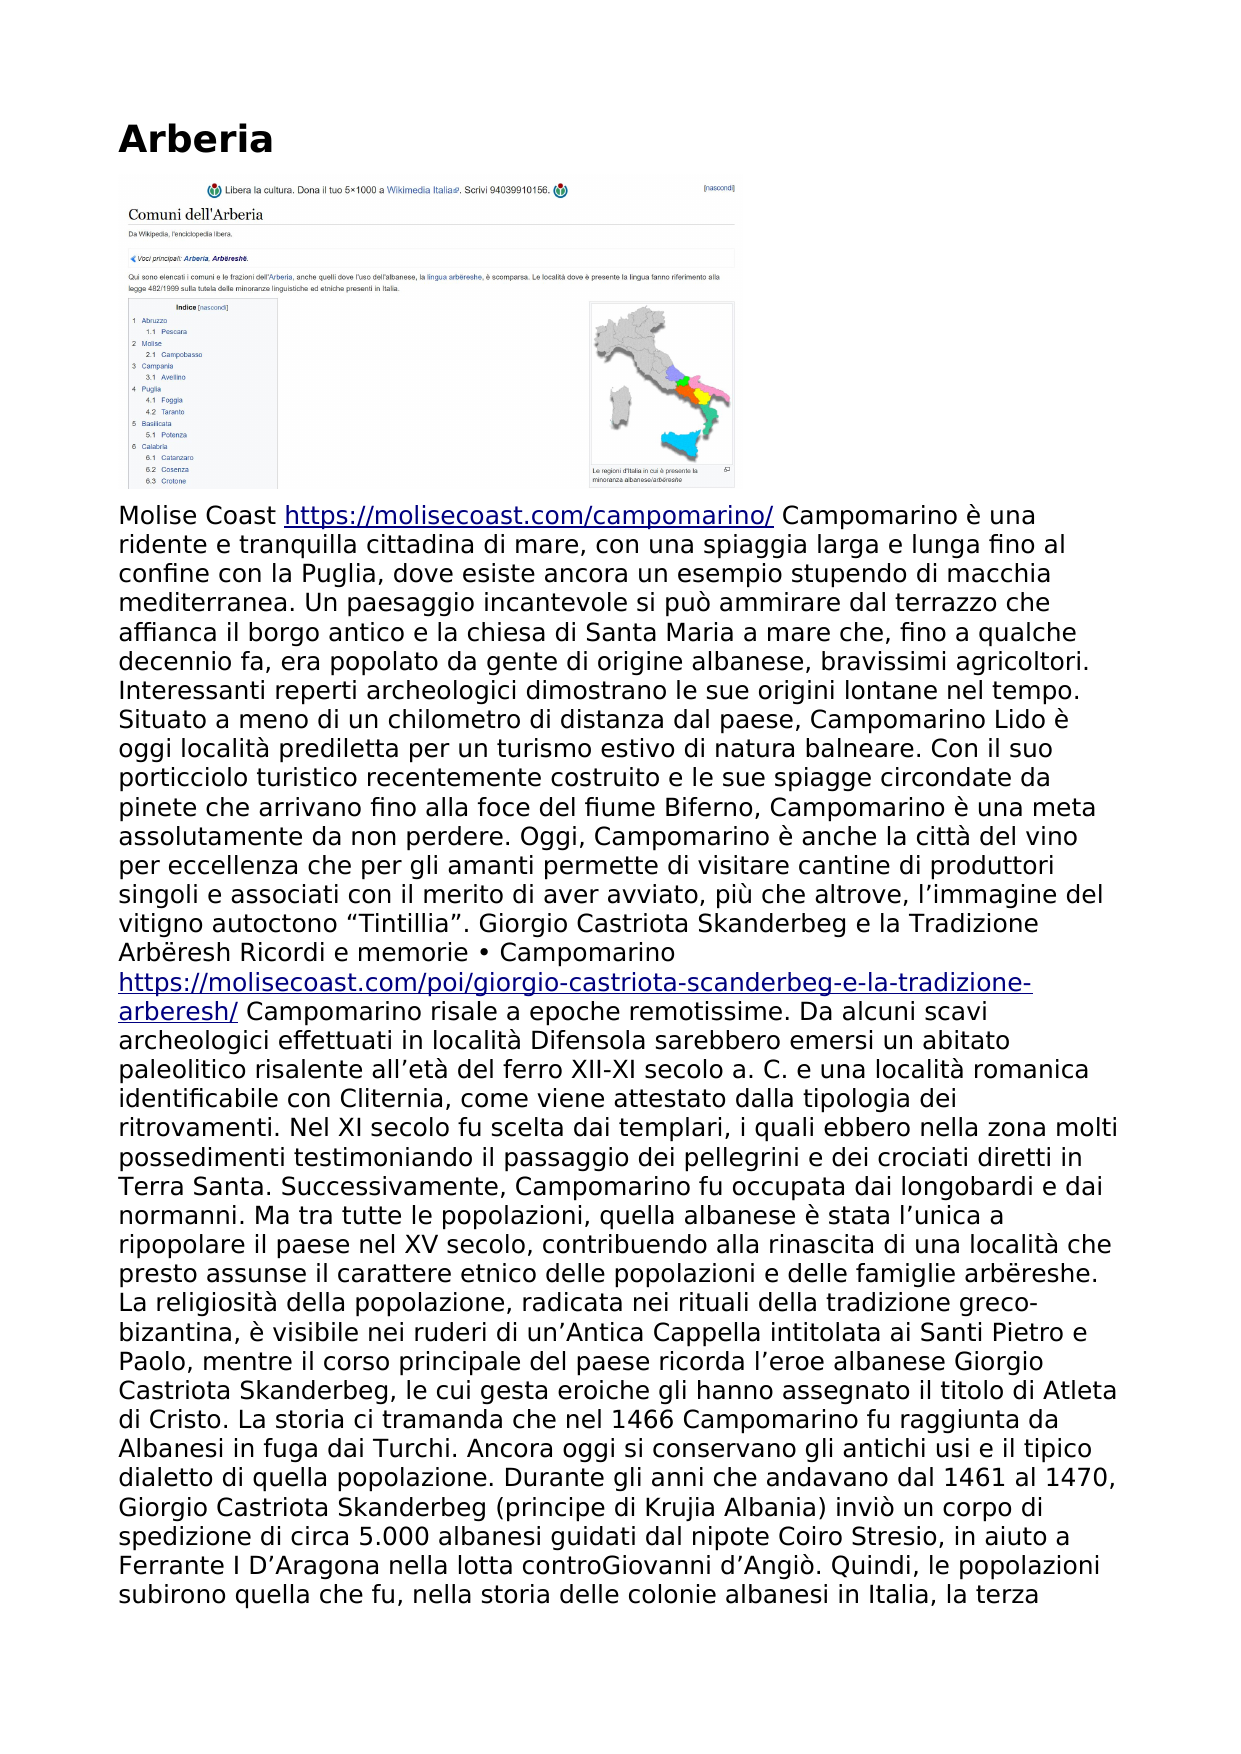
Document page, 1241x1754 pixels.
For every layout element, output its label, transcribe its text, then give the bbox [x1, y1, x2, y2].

text Molise Coast https://molisecoast.com/campomarino/ Campomarino è una ridente e tranquilla cittadina di mare, con una spiaggia larga e lunga fino al confine con la Puglia, dove esiste ancora un esempio stupendo di macchia mediterranea. Un paesaggio incantevole si può ammirare dal terrazzo che affianca il borgo antico e la chiesa di Santa Maria a mare che, fino a qualche decennio fa, era popolato da gente di origine albanese, bravissimi agricoltori. Interessanti reperti archeologici dimostrano le sue origini lontane nel tempo. Situato a meno di un chilometro di distanza dal paese, Campomarino Lido è oggi località prediletta per un turismo estivo di natura balneare. Con il suo porticciolo turistico recentemente costruito e le sue spiagge circondate da pinete che arrivano fino alla foce del fiume Biferno, Campomarino è una meta assolutamente da non perdere. Oggi, Campomarino è anche la città del vino per eccellenza che per gli amanti permette di visitare cantine di produttori singoli e associati con il merito di aver avviato, più che altrove, l’immagine del vitigno autoctono “Tintillia”. Giorgio Castriota Skanderbeg e la Tradizione Arbëresh Ricordi e memorie • Campomarino https://molisecoast.com/poi/giorgio-castriota-scanderbeg-e-la-tradizione-arberesh/ Campomarino risale a epoche remotissime. Da alcuni scavi archeologici effettuati in località Difensola sarebbero emersi un abitato paleolitico risalente all’età del ferro XII-XI secolo a. C. e una località romanica identificabile con Cliternia, come viene attestato dalla tipologia dei ritrovamenti. Nel XI secolo fu scelta dai templari, i quali ebbero nella zona molti possedimenti testimoniando il passaggio dei pellegrini e dei crociati diretti in Terra Santa. Successivamente, Campomarino fu occupata dai longobardi e dai normanni. Ma tra tutte le popolazioni, quella albanese è stata l’unica a ripopolare il paese nel XV secolo, contribuendo alla rinascita di una località che presto assunse il carattere etnico delle popolazioni e delle famiglie arbëreshe. La religiosità della popolazione, radicata nei rituali della tradizione greco-bizantina, è visibile nei ruderi di un’Antica Cappella intitolata ai Santi Pietro e Paolo, mentre il corso principale del paese ricorda l’eroe albanese Giorgio Castriota Skanderbeg, le cui gesta eroiche gli hanno assegnato il titolo di Atleta di Cristo. La storia ci tramanda che nel 1466 Campomarino fu raggiunta da Albanesi in fuga dai Turchi. Ancora oggi si conservano gli antichi usi e il tipico dialetto di quella popolazione. Durante gli anni che andavano dal 1461 al 1470, Giorgio Castriota Skanderbeg (principe di Krujia Albania) inviò un corpo di spedizione di circa 5.000 albanesi guidati dal nipote Coiro Stresio, in aiuto a Ferrante I D’Aragona nella lotta controGiovanni d’Angiò. Quindi, le popolazioni subirono quella che fu, nella storia delle colonie albanesi in Italia, la terza [118, 501, 1122, 1609]
picture [118, 174, 744, 489]
subtitle Arberia [118, 118, 1122, 162]
